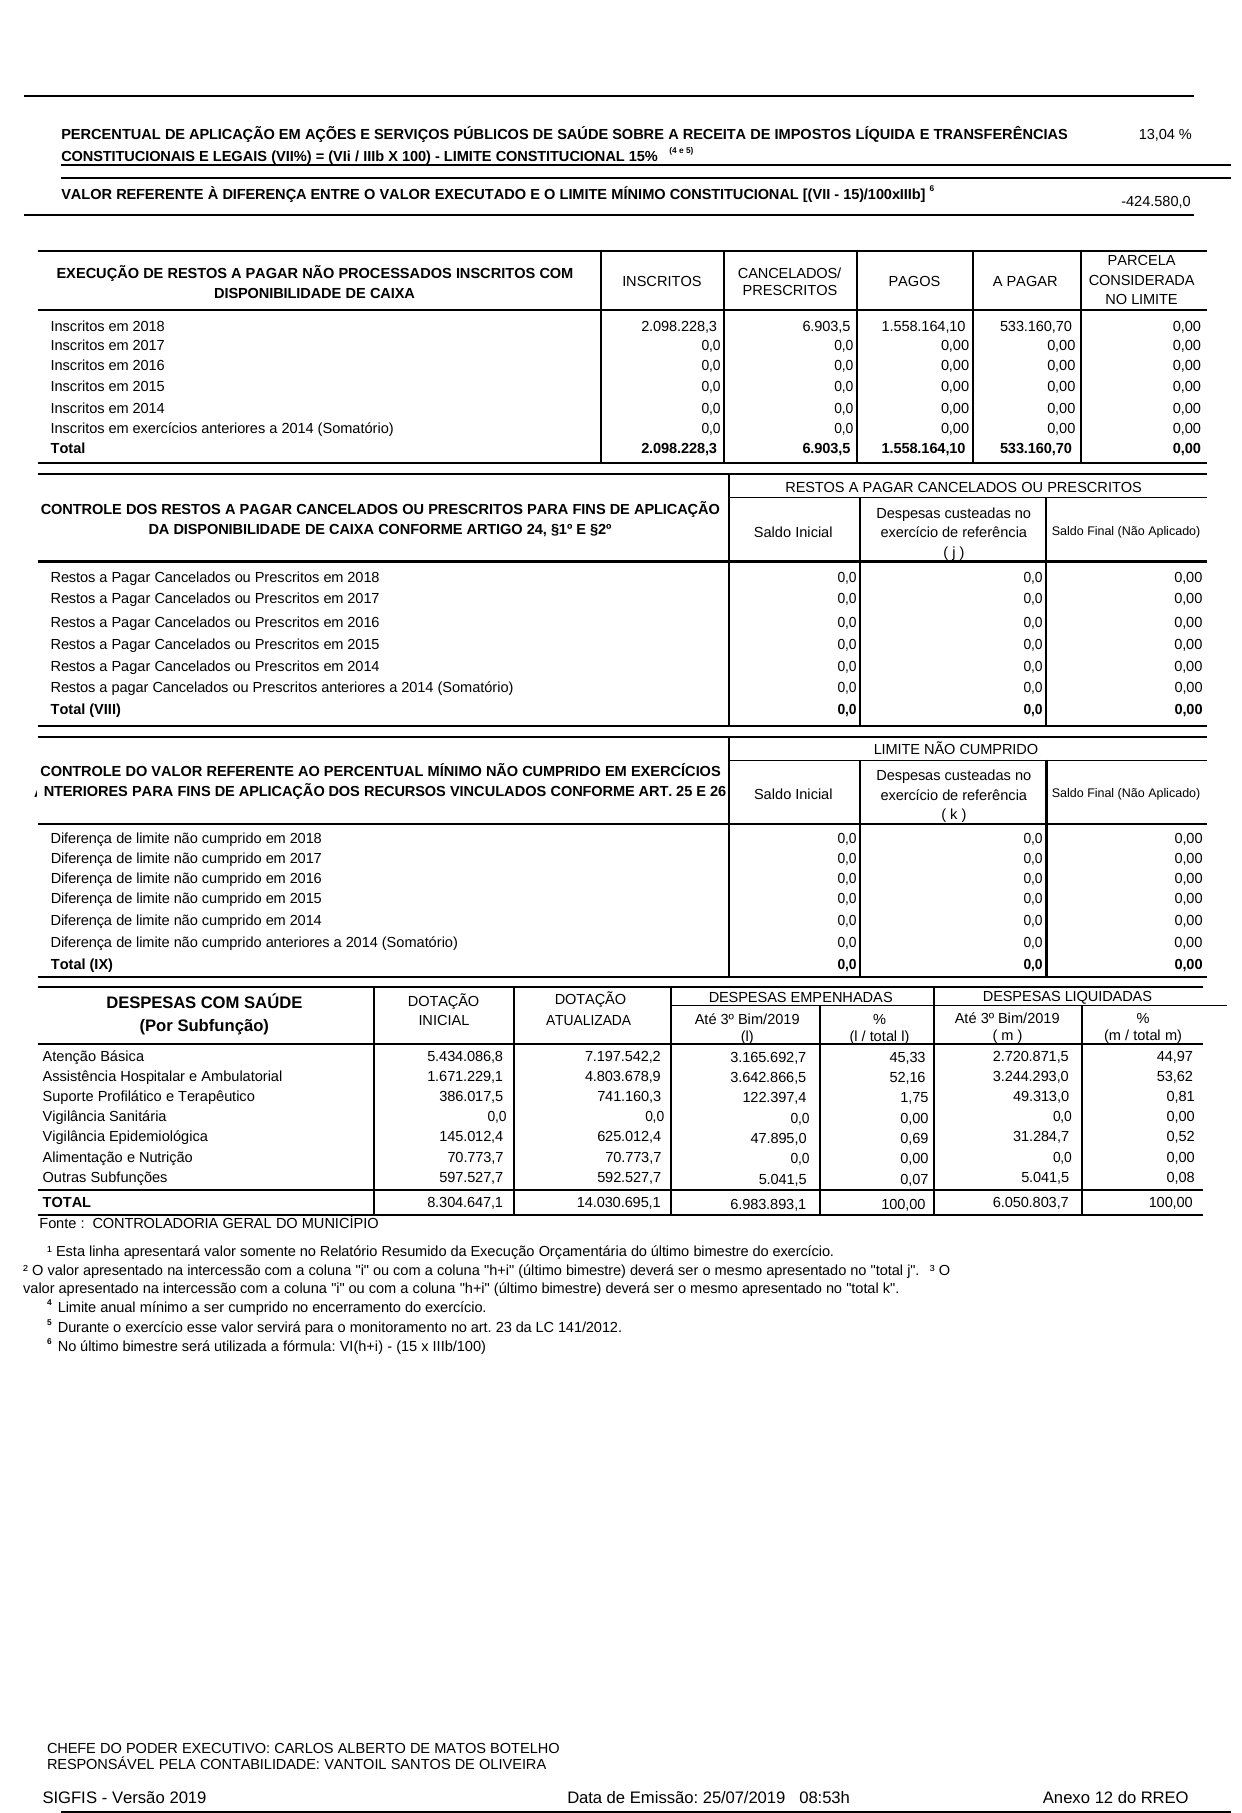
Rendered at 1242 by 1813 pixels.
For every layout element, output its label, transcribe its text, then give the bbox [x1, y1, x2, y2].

table_header PAGOS [858, 252, 972, 309]
table_cell [1203, 1006, 1227, 1214]
table_cell 7.197.542,2 [515, 1045, 670, 1066]
table_cell 0,0 [725, 419, 856, 439]
table_cell 0,07 [821, 1168, 933, 1189]
table_cell Restos a Pagar Cancelados ou Prescritos em 2014 [38, 656, 728, 677]
table_cell 52,16 [821, 1066, 933, 1087]
table_header CONTROLE DOS RESTOS A PAGAR CANCELADOS OU PRESCRITOS PARA FINS DE APLICAÇÃO DA DISPONIBILIDADE DE CAIXA CONFORME ARTIGO 24, §1º E §2º [38, 475, 728, 560]
table_cell 0,00 [1048, 825, 1207, 848]
table_cell Saldo Inicial [730, 498, 859, 560]
table_cell Restos a Pagar Cancelados ou Prescritos em 2017 [38, 588, 728, 611]
table_cell 0,0 [730, 563, 859, 588]
table_cell 0,00 [858, 376, 972, 398]
table_cell Atenção Básica [38, 1045, 373, 1066]
table_cell 0,00 [1048, 932, 1207, 954]
text ¹ Esta linha apresentará valor somente no Relatório Resumido da Execução Orçamentária do último bimestre do exercício. [47, 1243, 1239, 1259]
table_cell 0,0 [861, 825, 1045, 848]
table_cell 0,00 [1047, 611, 1207, 634]
text 5 Durante o exercício esse valor servirá para o monitoramento no art. 23 da LC 141/2012. [47, 1317, 1239, 1335]
table_cell 0,81 [1083, 1087, 1202, 1107]
table_cell 0,0 [375, 1107, 513, 1127]
table_header DESPESAS EMPENHADAS [672, 988, 933, 1005]
table_cell 0,00 [1048, 869, 1207, 889]
table_cell 3.244.293,0 [935, 1066, 1081, 1087]
table_cell 0,0 [935, 1107, 1081, 1127]
table_cell 0,00 [1047, 656, 1207, 677]
table_cell 0,00 [1047, 563, 1207, 588]
text CONSTITUCIONAIS E LEGAIS (VII%) = (VIi / IIIb X 100) - LIMITE CONSTITUCIONAL 15% (4 e 5) [61, 146, 1239, 164]
table_cell 0,00 [974, 419, 1080, 439]
text 6 No último bimestre será utilizada a fórmula: VI(h+i) - (15 x IIIb/100) [47, 1337, 1239, 1355]
table_cell Total (VIII) [38, 699, 728, 724]
table_cell 0,0 [730, 849, 859, 869]
table_cell 45,33 [821, 1045, 933, 1066]
table_cell Diferença de limite não cumprido anteriores a 2014 (Somatório) [38, 932, 728, 954]
table_cell 0,0 [730, 910, 859, 932]
table_cell 0,0 [602, 336, 723, 356]
table_cell Saldo Final (Não Aplicado) [1048, 761, 1207, 823]
table_cell 0,0 [861, 656, 1045, 677]
table_cell 6.903,5 [725, 439, 856, 462]
table_header DESPESAS COM SAÚDE (Por Subfunção) [38, 988, 373, 1043]
table_cell Suporte Profilático e Terapêutico [38, 1087, 373, 1107]
table_cell Diferença de limite não cumprido em 2016 [38, 869, 728, 889]
table_cell 592.527,7 [515, 1168, 670, 1189]
table_cell 0,0 [602, 376, 723, 398]
table_cell 0,00 [858, 336, 972, 356]
table_cell Total [38, 439, 600, 462]
table_cell 53,62 [1083, 1066, 1202, 1087]
table_cell 100,00 [1083, 1191, 1202, 1214]
table_header A PAGAR [974, 252, 1080, 309]
table_cell 0,00 [974, 376, 1080, 398]
table_cell Restos a Pagar Cancelados ou Prescritos em 2016 [38, 611, 728, 634]
table_cell Inscritos em 2014 [38, 398, 600, 419]
table_cell 0,0 [602, 356, 723, 376]
table_cell 533.160,70 [974, 439, 1080, 462]
table_cell 0,0 [861, 634, 1045, 656]
table_cell 0,0 [730, 656, 859, 677]
table_cell 0,08 [1083, 1168, 1202, 1189]
table_cell 0,0 [730, 611, 859, 634]
table_cell 0,00 [1048, 954, 1207, 976]
table_cell 122.397,4 [672, 1087, 819, 1107]
table_cell 0,0 [861, 678, 1045, 699]
table_cell 0,00 [974, 398, 1080, 419]
table_cell 8.304.647,1 [375, 1191, 513, 1214]
table_cell 1.558.164,10 [858, 439, 972, 462]
table_cell 14.030.695,1 [515, 1191, 670, 1214]
table_cell 625.012,4 [515, 1128, 670, 1148]
table_cell 0,00 [1082, 311, 1207, 336]
table_cell 5.434.086,8 [375, 1045, 513, 1066]
table_cell 2.098.228,3 [602, 439, 723, 462]
table_cell 386.017,5 [375, 1087, 513, 1107]
table_cell Restos a pagar Cancelados ou Prescritos anteriores a 2014 (Somatório) [38, 678, 728, 699]
table_cell Vigilância Sanitária [38, 1107, 373, 1127]
table_cell 0,0 [730, 678, 859, 699]
table_cell Inscritos em 2018 [38, 311, 600, 336]
text VALOR REFERENTE À DIFERENÇA ENTRE O VALOR EXECUTADO E O LIMITE MÍNIMO CONSTITUCIONAL [(VII - 15)/100xIIIb] 6 [61, 183, 937, 203]
table_cell Até 3º Bim/2019 ( m ) [935, 1006, 1081, 1043]
table_cell 597.527,7 [375, 1168, 513, 1189]
table_cell 100,00 [821, 1191, 933, 1214]
table_cell 0,0 [861, 563, 1045, 588]
table_header CONTROLE DO VALOR REFERENTE AO PERCENTUAL MÍNIMO NÃO CUMPRIDO EM EXERCÍCIOS NTERIORES PARA FINS DE APLICAÇÃO DOS RECURSOS VINCULADOS CONFORME ART. 25 E 26 [38, 738, 728, 823]
table_cell Diferença de limite não cumprido em 2014 [38, 910, 728, 932]
table_cell 0,00 [974, 356, 1080, 376]
table_cell Saldo Final (Não Aplicado) [1047, 498, 1207, 560]
subtitle PERCENTUAL DE APLICAÇÃO EM AÇÕES E SERVIÇOS PÚBLICOS DE SAÚDE SOBRE A RECEITA DE IMPOSTOS LÍQUIDA E TRANSFERÊNCIAS 13,04 % [61, 126, 1239, 143]
table_cell 0,00 [821, 1148, 933, 1168]
table_cell 4.803.678,9 [515, 1066, 670, 1087]
table_cell Total (IX) [38, 954, 728, 976]
table_cell 0,00 [1082, 336, 1207, 356]
table_cell 0,0 [730, 889, 859, 910]
table_cell TOTAL [38, 1191, 373, 1214]
table_cell 0,00 [1048, 849, 1207, 869]
table_cell 6.983.893,1 [672, 1191, 819, 1214]
table_header RESTOS A PAGAR CANCELADOS OU PRESCRITOS [730, 475, 1207, 497]
table_cell 0,0 [725, 398, 856, 419]
table_cell 0,00 [1082, 419, 1207, 439]
table_cell 5.041,5 [672, 1168, 819, 1189]
table_cell 0,00 [1048, 910, 1207, 932]
table_cell Diferença de limite não cumprido em 2017 [38, 849, 728, 869]
text 4 Limite anual mínimo a ser cumprido no encerramento do exercício. [47, 1299, 1239, 1316]
table_cell 0,00 [858, 419, 972, 439]
table_cell 0,00 [1048, 889, 1207, 910]
table_cell 0,52 [1083, 1128, 1202, 1148]
table_cell % (l / total l) [821, 1006, 933, 1043]
text -424.580,0 [1121, 192, 1239, 209]
table_cell 0,0 [672, 1107, 819, 1127]
table_cell 3.642.866,5 [672, 1066, 819, 1087]
table_cell Inscritos em 2015 [38, 376, 600, 398]
table_cell 145.012,4 [375, 1128, 513, 1148]
table_cell 0,00 [821, 1107, 933, 1127]
table_cell 533.160,70 [974, 311, 1080, 336]
table_cell 0,00 [1083, 1107, 1202, 1127]
table_cell 0,0 [730, 634, 859, 656]
table_header DOTAÇÃO INICIAL [375, 988, 513, 1043]
table_cell Despesas custeadas no exercício de referência ( j ) [861, 498, 1045, 560]
table_cell 1,75 [821, 1087, 933, 1107]
table_cell 0,0 [602, 398, 723, 419]
table_cell 0,00 [1047, 634, 1207, 656]
table_cell 0,0 [861, 849, 1045, 869]
table_cell 0,00 [1082, 398, 1207, 419]
table_cell 0,0 [861, 889, 1045, 910]
table_cell 44,97 [1083, 1045, 1202, 1066]
table_cell 3.165.692,7 [672, 1045, 819, 1066]
table_cell Saldo Inicial [730, 761, 859, 823]
table_cell 0,0 [730, 699, 859, 724]
table_cell 0,00 [1047, 588, 1207, 611]
table_cell 0,0 [725, 336, 856, 356]
table_cell 47.895,0 [672, 1128, 819, 1148]
table_header DESPESAS LIQUIDADAS [935, 988, 1202, 1005]
table_cell 0,00 [858, 356, 972, 376]
table_cell 0,00 [1083, 1148, 1202, 1168]
table_cell 0,0 [730, 588, 859, 611]
subtitle A [34, 737, 38, 823]
table_cell 0,0 [861, 588, 1045, 611]
table_header CANCELADOS/ PRESCRITOS [725, 252, 856, 309]
table_cell 1.671.229,1 [375, 1066, 513, 1087]
table_cell 5.041,5 [935, 1168, 1081, 1189]
table_cell 0,0 [730, 869, 859, 889]
table_cell 0,00 [1082, 356, 1207, 376]
table_cell 0,0 [730, 932, 859, 954]
table_cell 0,00 [974, 336, 1080, 356]
table_cell 0,0 [861, 932, 1045, 954]
table_cell Assistência Hospitalar e Ambulatorial [38, 1066, 373, 1087]
subtitle A [1048, 736, 1239, 978]
table_cell 0,00 [1082, 376, 1207, 398]
text ² O valor apresentado na intercessão com a coluna "i" ou com a coluna "h+i" (último bimestre) deverá ser o mesmo apresentado no "total j". ³ O valor apresentado na intercessão com a coluna "i" ou com a coluna "h+i" (último bimestre) deverá ser o mesmo apresentado no "total k". [23, 1261, 953, 1297]
table_cell Vigilância Epidemiológica [38, 1128, 373, 1148]
table_cell 0,0 [515, 1107, 670, 1127]
table_cell Outras Subfunções [38, 1168, 373, 1189]
table_cell 70.773,7 [515, 1148, 670, 1168]
table_cell 0,0 [861, 869, 1045, 889]
table_header LIMITE NÃO CUMPRIDO [730, 738, 1207, 759]
table_cell Restos a Pagar Cancelados ou Prescritos em 2018 [38, 563, 728, 588]
table_header PARCELA CONSIDERADA NO LIMITE [1082, 252, 1207, 309]
table_cell % (m / total m) [1083, 1006, 1202, 1043]
table_cell Diferença de limite não cumprido em 2015 [38, 889, 728, 910]
table_cell 0,0 [861, 954, 1045, 976]
table_cell 0,00 [1047, 678, 1207, 699]
table_cell 1.558.164,10 [858, 311, 972, 336]
table_cell 0,0 [730, 825, 859, 848]
table_cell Alimentação e Nutrição [38, 1148, 373, 1168]
table_cell 0,00 [858, 398, 972, 419]
table_cell Inscritos em exercícios anteriores a 2014 (Somatório) [38, 419, 600, 439]
table_cell 741.160,3 [515, 1087, 670, 1107]
table_header INSCRITOS [602, 252, 723, 309]
table_cell 0,0 [602, 419, 723, 439]
table_cell 70.773,7 [375, 1148, 513, 1168]
table_cell Até 3º Bim/2019 (l) [672, 1006, 819, 1043]
table_cell 49.313,0 [935, 1087, 1081, 1107]
table_cell Restos a Pagar Cancelados ou Prescritos em 2015 [38, 634, 728, 656]
table_cell 0,0 [861, 910, 1045, 932]
table_header DOTAÇÃO ATUALIZADA [515, 988, 670, 1043]
table_cell Inscritos em 2016 [38, 356, 600, 376]
table_cell 31.284,7 [935, 1128, 1081, 1148]
table_cell 0,0 [861, 699, 1045, 724]
table_cell 2.098.228,3 [602, 311, 723, 336]
table_cell 0,0 [672, 1148, 819, 1168]
table_header EXECUÇÃO DE RESTOS A PAGAR NÃO PROCESSADOS INSCRITOS COM DISPONIBILIDADE DE CAIXA [38, 252, 600, 309]
table_header [1203, 986, 1227, 1005]
table_cell 0,00 [1047, 699, 1207, 724]
table_cell 0,69 [821, 1128, 933, 1148]
table_cell 0,0 [725, 356, 856, 376]
table_cell Inscritos em 2017 [38, 336, 600, 356]
table_cell 6.903,5 [725, 311, 856, 336]
text Fonte : CONTROLADORIA GERAL DO MUNICÍPIO [39, 1216, 1239, 1231]
table_cell Despesas custeadas no exercício de referência ( k ) [861, 761, 1045, 823]
table_cell 0,0 [861, 611, 1045, 634]
table_cell 0,0 [730, 954, 859, 976]
table_cell 6.050.803,7 [935, 1191, 1081, 1214]
table_cell 0,0 [725, 376, 856, 398]
table_cell 0,0 [935, 1148, 1081, 1168]
table_cell Diferença de limite não cumprido em 2018 [38, 825, 728, 848]
table_cell 2.720.871,5 [935, 1045, 1081, 1066]
table_cell 0,00 [1082, 439, 1207, 462]
